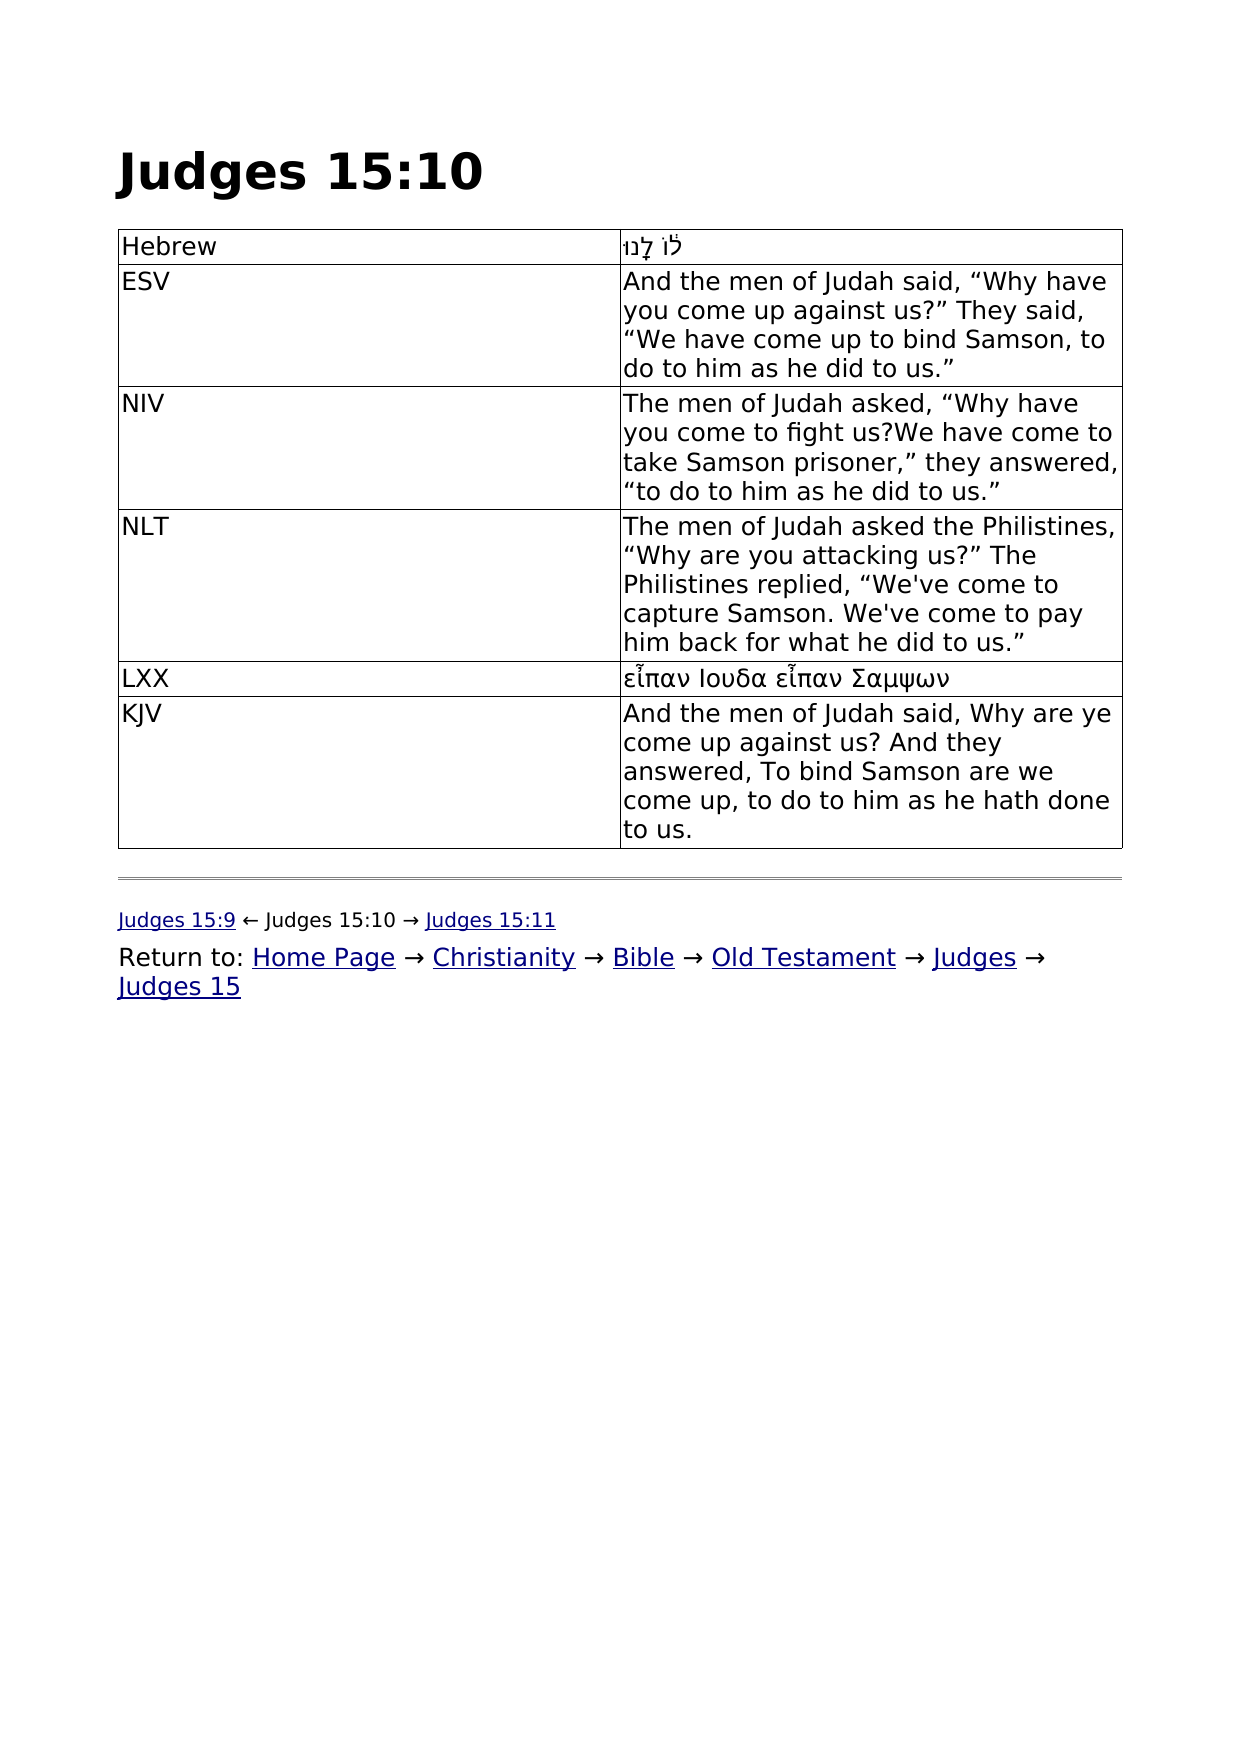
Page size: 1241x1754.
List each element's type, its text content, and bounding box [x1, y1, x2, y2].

table_cell And the men of Judah said, “Why have you come up against us?” They said, “We have come up to bind Samson, to do to him as he did to us.” [621, 265, 1122, 386]
subtitle Judges 15:10 [118, 143, 1122, 201]
table_cell The men of Judah asked, “Why have you come to fight us?We have come to take Samson prisoner,” they answered, “to do to him as he did to us.” [621, 387, 1122, 509]
table_header ל֔וֹ לָֽנוּ [621, 230, 1122, 264]
text Judges 15:9 ← Judges 15:10 → Judges 15:11 [118, 909, 1122, 943]
table_cell LXX [119, 662, 620, 696]
table_cell NLT [119, 510, 620, 661]
table_header Hebrew [119, 230, 620, 264]
table_cell The men of Judah asked the Philistines, “Why are you attacking us?” The Philistines replied, “We've come to capture Samson. We've come to pay him back for what he did to us.” [621, 510, 1122, 661]
text Return to: Home Page → Christianity → Bible → Old Testament → Judges → Judges 15 [118, 943, 1122, 1001]
table_cell ESV [119, 265, 620, 386]
table_cell KJV [119, 697, 620, 848]
table_cell NIV [119, 387, 620, 509]
table_cell And the men of Judah said, Why are ye come up against us? And they answered, To bind Samson are we come up, to do to him as he hath done to us. [621, 697, 1122, 848]
table_cell εἶπαν Ιουδα εἶπαν Σαμψων [621, 662, 1122, 696]
